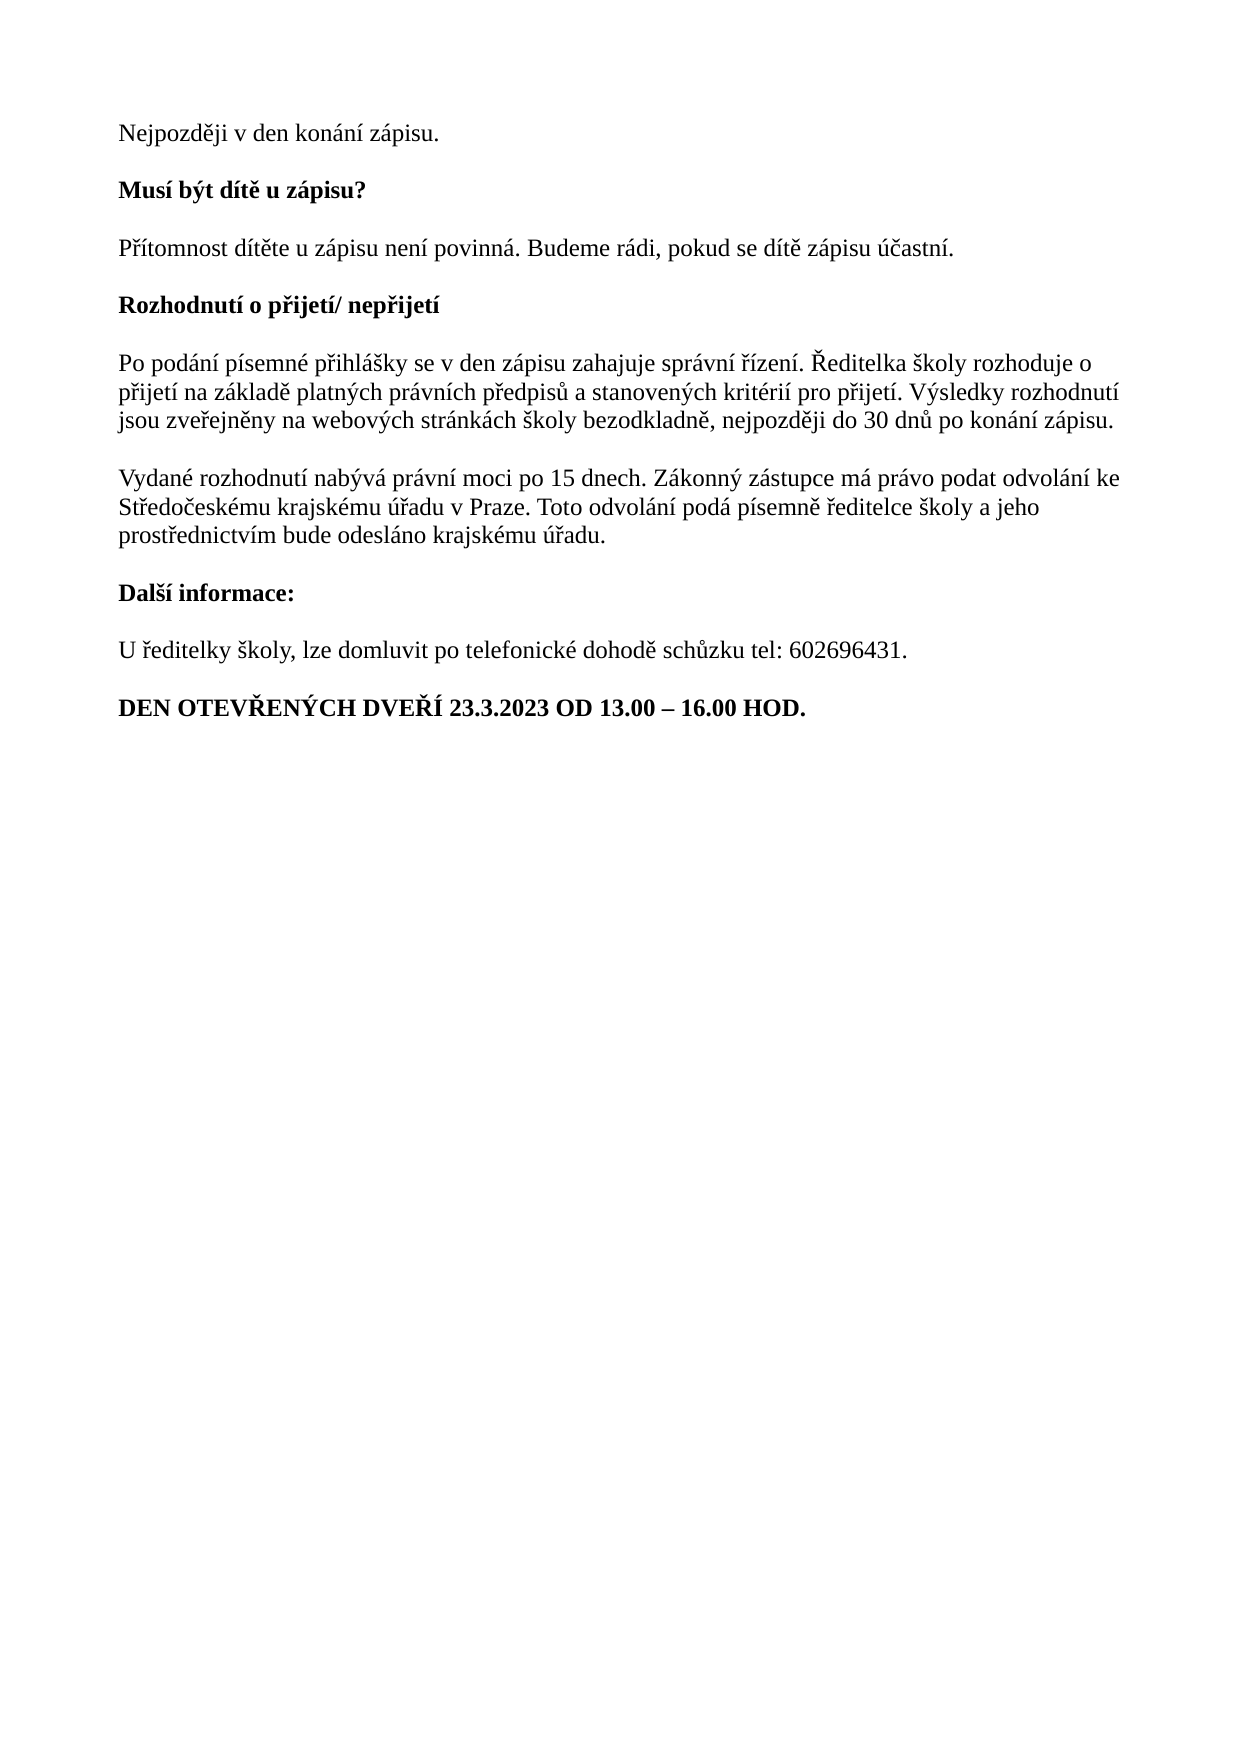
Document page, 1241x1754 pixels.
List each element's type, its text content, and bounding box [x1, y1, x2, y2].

text Další informace: [118, 578, 1122, 607]
text Nejpozději v den konání zápisu. [118, 118, 1122, 147]
text DEN OTEVŘENÝCH DVEŘÍ 23.3.2023 OD 13.00 – 16.00 HOD. [118, 693, 1122, 722]
text Po podání písemné přihlášky se v den zápisu zahajuje správní řízení. Ředitelka školy rozhoduje o přijetí na základě platných právních předpisů a stanovených kritérií pro přijetí. Výsledky rozhodnutí jsou zveřejněny na webových stránkách školy bezodkladně, nejpozději do 30 dnů po konání zápisu. [118, 348, 1122, 434]
text U ředitelky školy, lze domluvit po telefonické dohodě schůzku tel: 602696431. [118, 636, 1122, 664]
text Musí být dítě u zápisu? [118, 176, 1122, 204]
text Vydané rozhodnutí nabývá právní moci po 15 dnech. Zákonný zástupce má právo podat odvolání ke Středočeskému krajskému úřadu v Praze. Toto odvolání podá písemně ředitelce školy a jeho prostřednictvím bude odesláno krajskému úřadu. [118, 463, 1122, 549]
text Rozhodnutí o přijetí/ nepřijetí [118, 291, 1122, 319]
text Přítomnost dítěte u zápisu není povinná. Budeme rádi, pokud se dítě zápisu účastní. [118, 233, 1122, 262]
